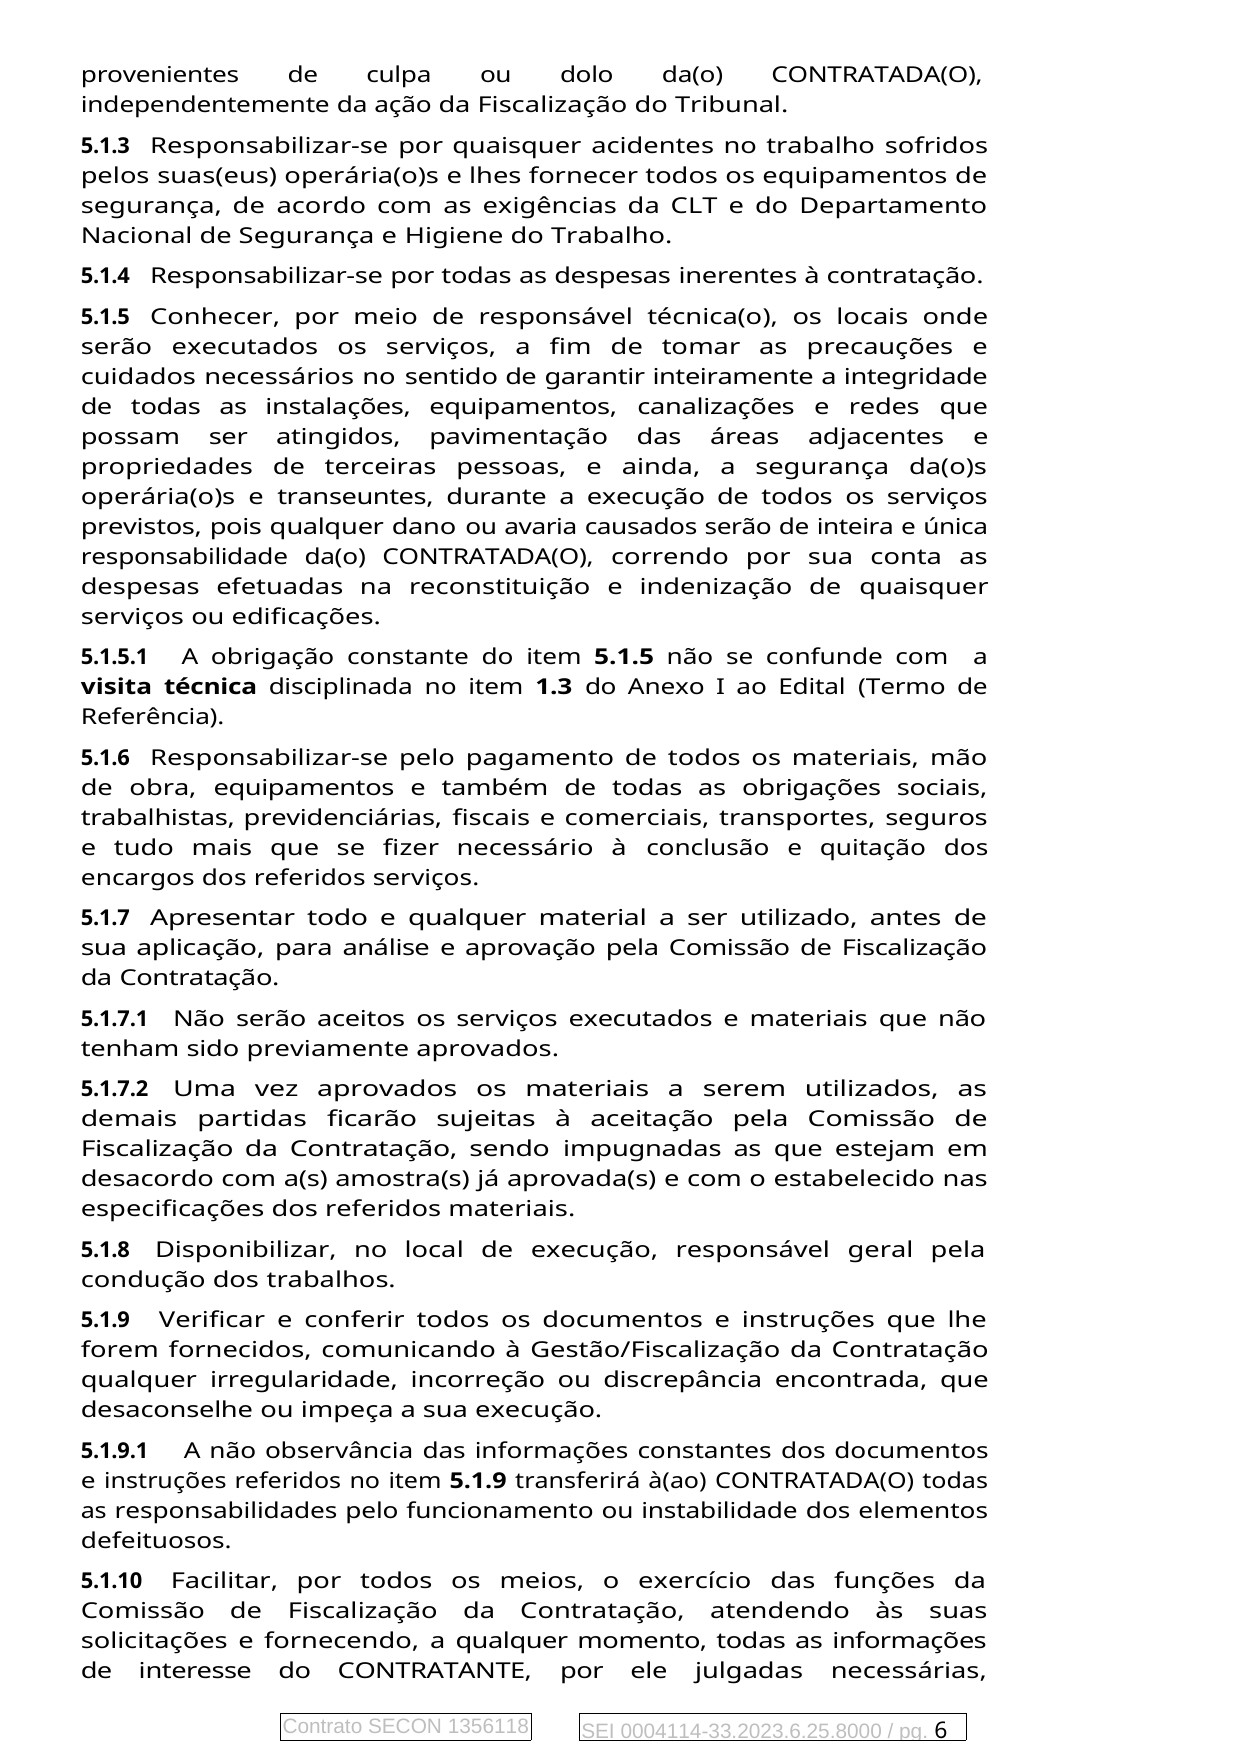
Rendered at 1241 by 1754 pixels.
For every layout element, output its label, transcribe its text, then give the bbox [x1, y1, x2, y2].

list Disponibilizar, no local de execução, responsável geral pela condução dos trabalhos. [81, 1233, 986, 1293]
list Uma vez aprovados os materiais a serem utilizados, as demais partidas ﬁcarão sujeitas à aceitação pela Comissão de Fiscalização da Contratação, sendo impugnadas as que estejam em desacordo com a(s) amostra(s) já aprovada(s) e com o estabelecido nas especificações dos referidos materiais. [81, 1073, 988, 1223]
list Apresentar todo e qualquer material a ser utilizado, antes de sua aplicação, para análise e aprovação pela Comissão de Fiscalização da Contratação. [81, 902, 987, 992]
list Não serão aceitos os serviços executados e materiais que não tenham sido previamente aprovados. [81, 1002, 987, 1062]
list Conhecer, por meio de responsável técnica(o), os locais onde serão executados os serviços, a ﬁm de tomar as precauções e cuidados necessários no sentido de garantir inteiramente a integridade de todas as instalações, equipamentos, canalizações e redes que possam ser atingidos, pavimentação das áreas adjacentes e propriedades de terceiras pessoas, e ainda, a segurança da(o)s operária(o)s e transeuntes, durante a execução de todos os serviços previstos, pois qualquer dano ou avaria causados serão de inteira e única responsabilidade da(o) CONTRATADA(O), correndo por sua conta as despesas efetuadas na reconstituição e indenização de quaisquer serviços ou edificações. [81, 301, 988, 631]
list A não observância das informações constantes dos documentos e instruções referidos no item 5.1.9 transferirá à(ao) CONTRATADA(O) todas as responsabilidades pelo funcionamento ou instabilidade dos elementos defeituosos. [81, 1434, 988, 1554]
list A obrigação constante do item 5.1.5 não se confunde com a visita técnica disciplinada no item 1.3 do Anexo I ao Edital (Termo de Referência). [81, 641, 988, 731]
list Responsabilizar-se por quaisquer acidentes no trabalho sofridos pelos suas(eus) operária(o)s e lhes fornecer todos os equipamentos de segurança, de acordo com as exigências da CLT e do Departamento Nacional de Segurança e Higiene do Trabalho. [81, 129, 988, 249]
text provenientes de culpa ou dolo da(o) CONTRATADA(O), independentemente da ação da Fiscalização do Tribunal. [81, 59, 983, 119]
list Responsabilizar-se por todas as despesas inerentes à contratação. [81, 260, 1190, 290]
list Veriﬁcar e conferir todos os documentos e instruções que lhe forem fornecidos, comunicando à Gestão/Fiscalização da Contratação qualquer irregularidade, incorreção ou discrepância encontrada, que desaconselhe ou impeça a sua execução. [81, 1304, 988, 1424]
list Responsabilizar-se pelo pagamento de todos os materiais, mão de obra, equipamentos e também de todas as obrigações sociais, trabalhistas, previdenciárias, ﬁscais e comerciais, transportes, seguros e tudo mais que se ﬁzer necessário à conclusão e quitação dos encargos dos referidos serviços. [81, 741, 988, 891]
list Facilitar, por todos os meios, o exercício das funções da Comissão de Fiscalização da Contratação, atendendo às suas solicitações e fornecendo, a qualquer momento, todas as informações de interesse do CONTRATANTE, por ele julgadas necessárias, [81, 1565, 987, 1685]
